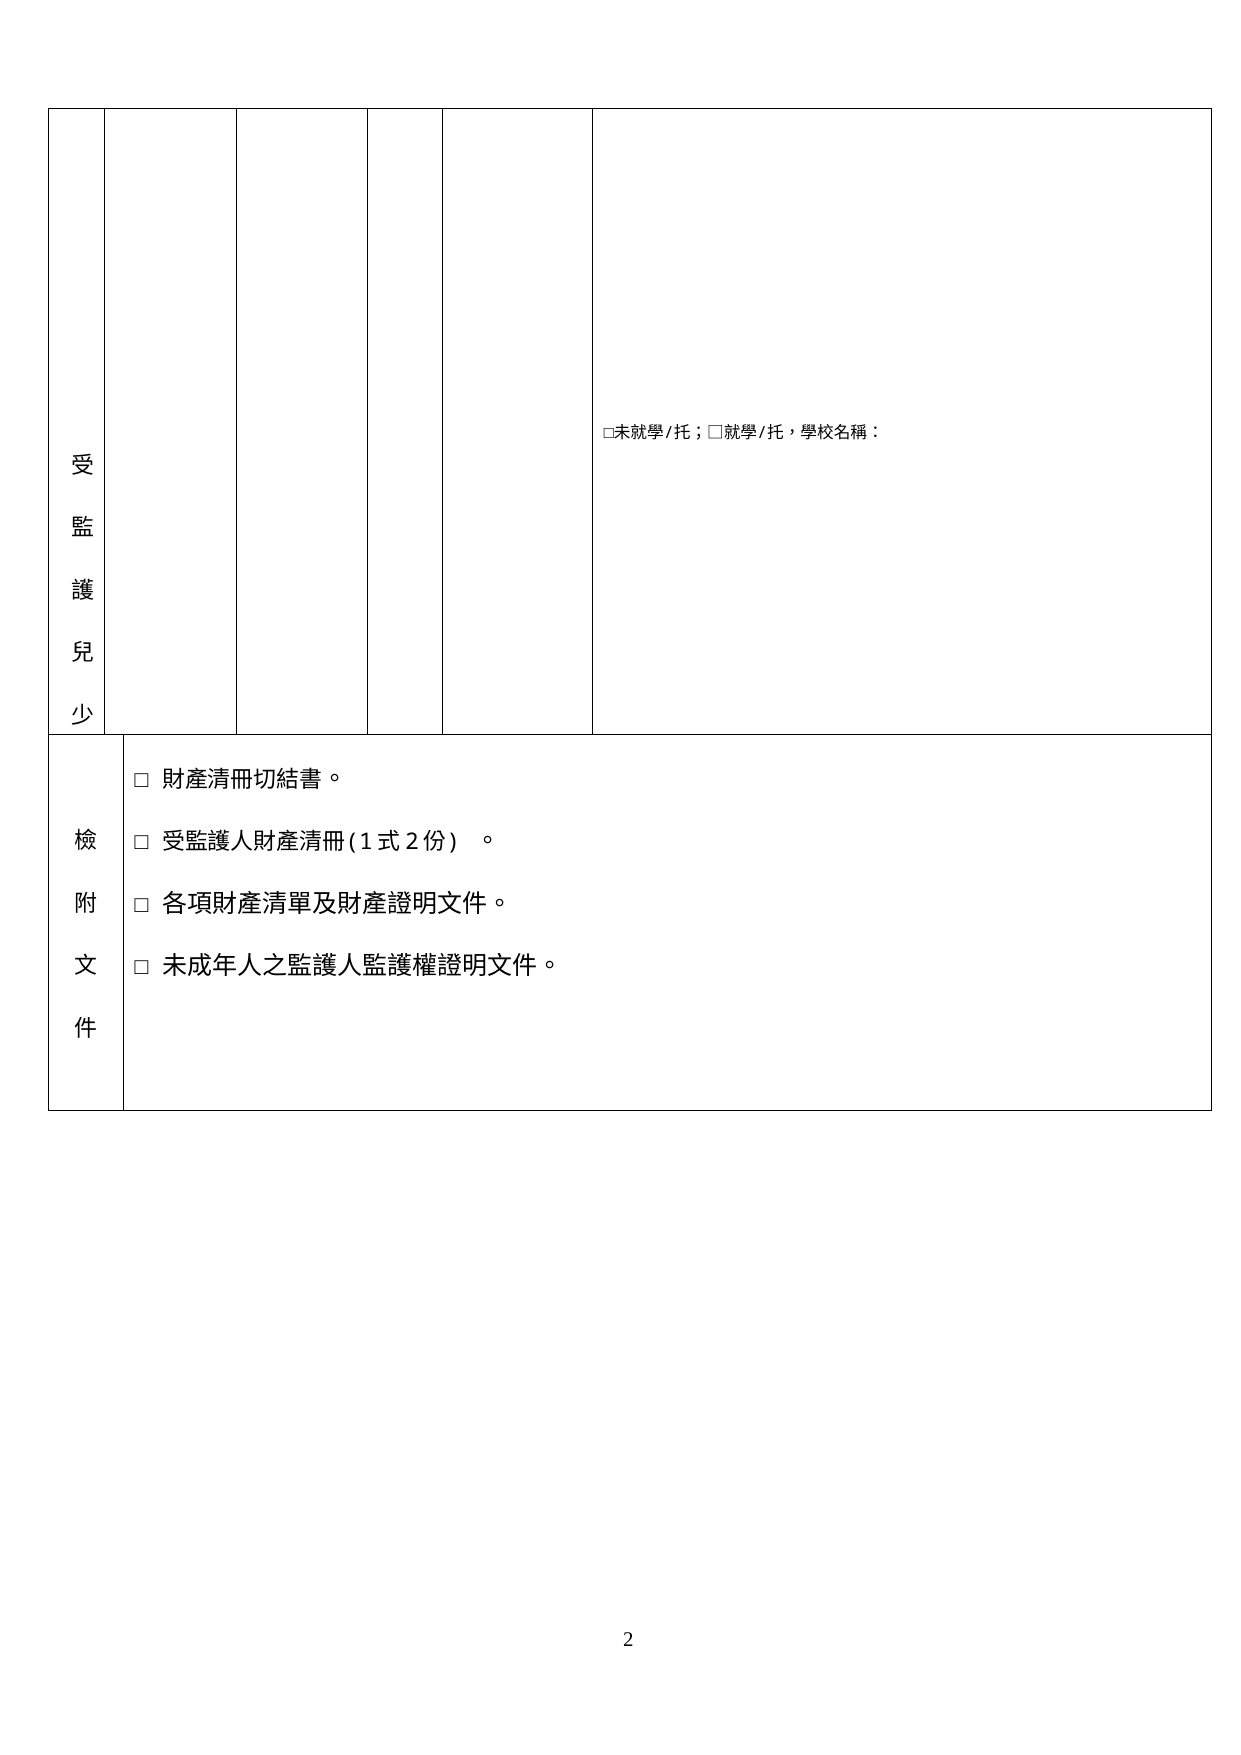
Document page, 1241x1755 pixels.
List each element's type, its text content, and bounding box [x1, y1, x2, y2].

table_cell [105, 109, 236, 734]
table_cell 檢附文件 [49, 735, 123, 1110]
table_cell □未就學/托；□就學/托，學校名稱： [593, 109, 1211, 734]
table_cell □ 財產清冊切結書。 □ 受監護人財產清冊(1式2份) 。 □ 各項財產清單及財產證明文件。 □ 未成年人之監護人監護權證明文件。 [124, 735, 1211, 1110]
table_cell [443, 109, 592, 734]
table_cell [368, 109, 442, 734]
table_cell 未成年人(受監護兒少)基本資料 [49, 109, 104, 734]
table_cell [237, 109, 367, 734]
